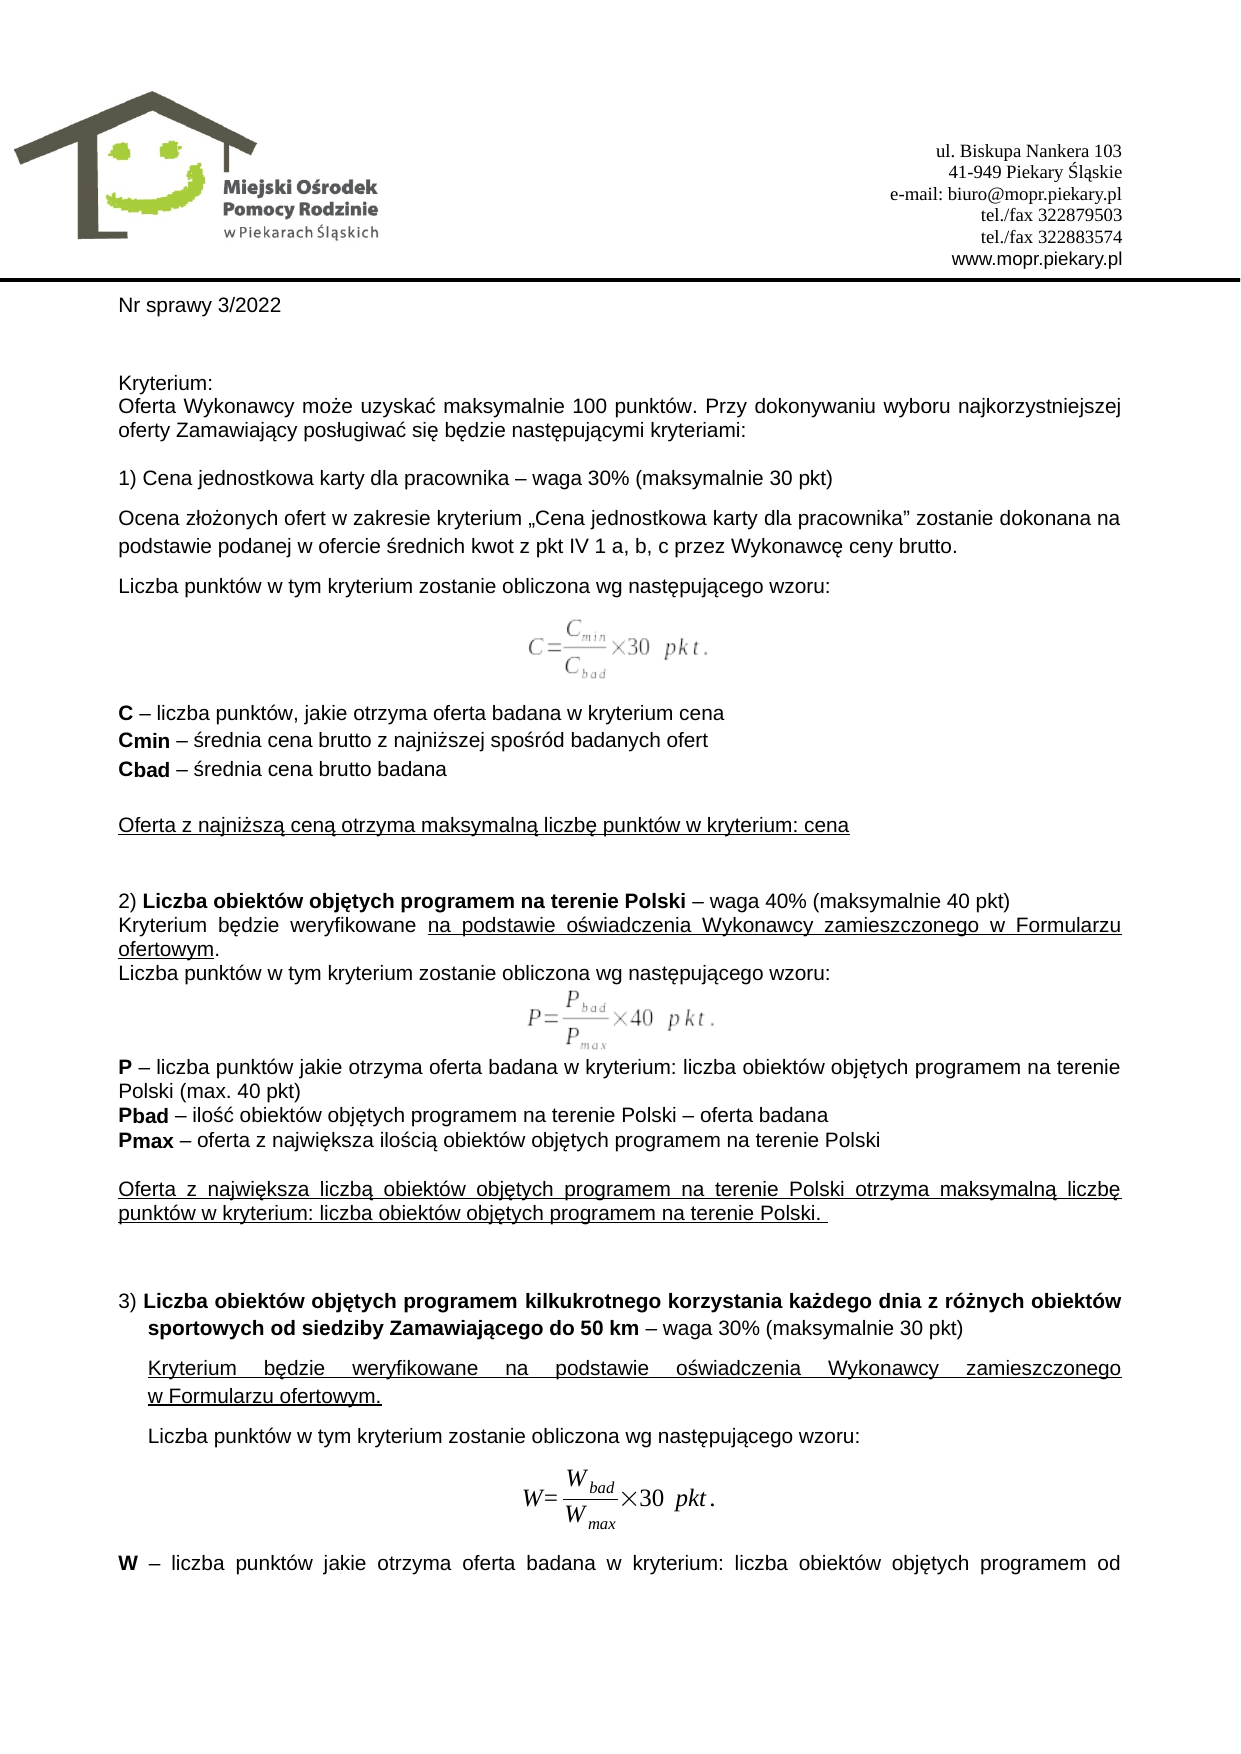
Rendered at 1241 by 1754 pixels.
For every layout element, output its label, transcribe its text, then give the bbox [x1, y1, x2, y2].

text w Formularzu ofertowym. [148, 1378, 1122, 1407]
text Cbad – średnia cena brutto badana [118, 757, 1122, 782]
text W – liczba punktów jakie otrzyma oferta badana w kryterium: liczba obiektów objętych programem od [118, 1550, 1122, 1574]
text C – liczba punktów, jakie otrzyma oferta badana w kryterium cena [118, 701, 1122, 724]
text 2) Liczba obiektów objętych programem na terenie Polski – waga 40% (maksymalnie 40 pkt) [118, 889, 1122, 913]
text Cmin – średnia cena brutto z najniższej spośród badanych ofert [118, 728, 1122, 753]
text Pbad – ilość obiektów objętych programem na terenie Polski – oferta badana [118, 1102, 1122, 1127]
text Oferta z największa liczbą obiektów objętych programem na terenie Polski otrzyma maksymalną liczbę [118, 1177, 1122, 1198]
text Oferta Wykonawcy może uzyskać maksymalnie 100 punktów. Przy dokonywaniu wyboru najkorzystniejszej oferty Zamawiający posługiwać się będzie następującymi kryteriami: [118, 394, 1122, 442]
text P – liczba punktów jakie otrzyma oferta badana w kryterium: liczba obiektów objętych programem na terenie Polski (max. 40 pkt) [118, 1054, 1122, 1102]
text Liczba punktów w tym kryterium zostanie obliczona wg następującego wzoru: [148, 1423, 1122, 1447]
text Pmax – oferta z największa ilością obiektów objętych programem na terenie Polski [118, 1127, 1122, 1153]
text Kryterium: [118, 370, 1122, 394]
text punktów w kryterium: liczba obiektów objętych programem na terenie Polski. [118, 1199, 1122, 1224]
text Oferta z najniższą ceną otrzyma maksymalną liczbę punktów w kryterium: cena [118, 813, 1122, 837]
text Liczba punktów w tym kryterium zostanie obliczona wg następującego wzoru: [118, 574, 1122, 598]
picture [14, 56, 398, 267]
text Ocena złożonych ofert w zakresie kryterium „Cena jednostkowa karty dla pracownika” zostanie dokonana na podstawie podanej w ofercie średnich kwot z pkt IV 1 a, b, c przez Wykonawcę ceny brutto. [118, 506, 1122, 558]
text Liczba punktów w tym kryterium zostanie obliczona wg następującego wzoru: [118, 961, 1122, 984]
text Kryterium będzie weryfikowane na podstawie oświadczenia Wykonawcy zamieszczonego [148, 1356, 1122, 1377]
text 1) Cena jednostkowa karty dla pracownika – waga 30% (maksymalnie 30 pkt) [118, 466, 1122, 490]
text 3) Liczba obiektów objętych programem kilkukrotnego korzystania każdego dnia z różnych obiektów sportowych od siedziby Zamawiającego do 50 km – waga 30% (maksymalnie 30 pkt) [118, 1288, 1122, 1340]
text Kryterium będzie weryfikowane na podstawie oświadczenia Wykonawcy zamieszczonego w Formularzu ofertowym. [118, 913, 1122, 961]
